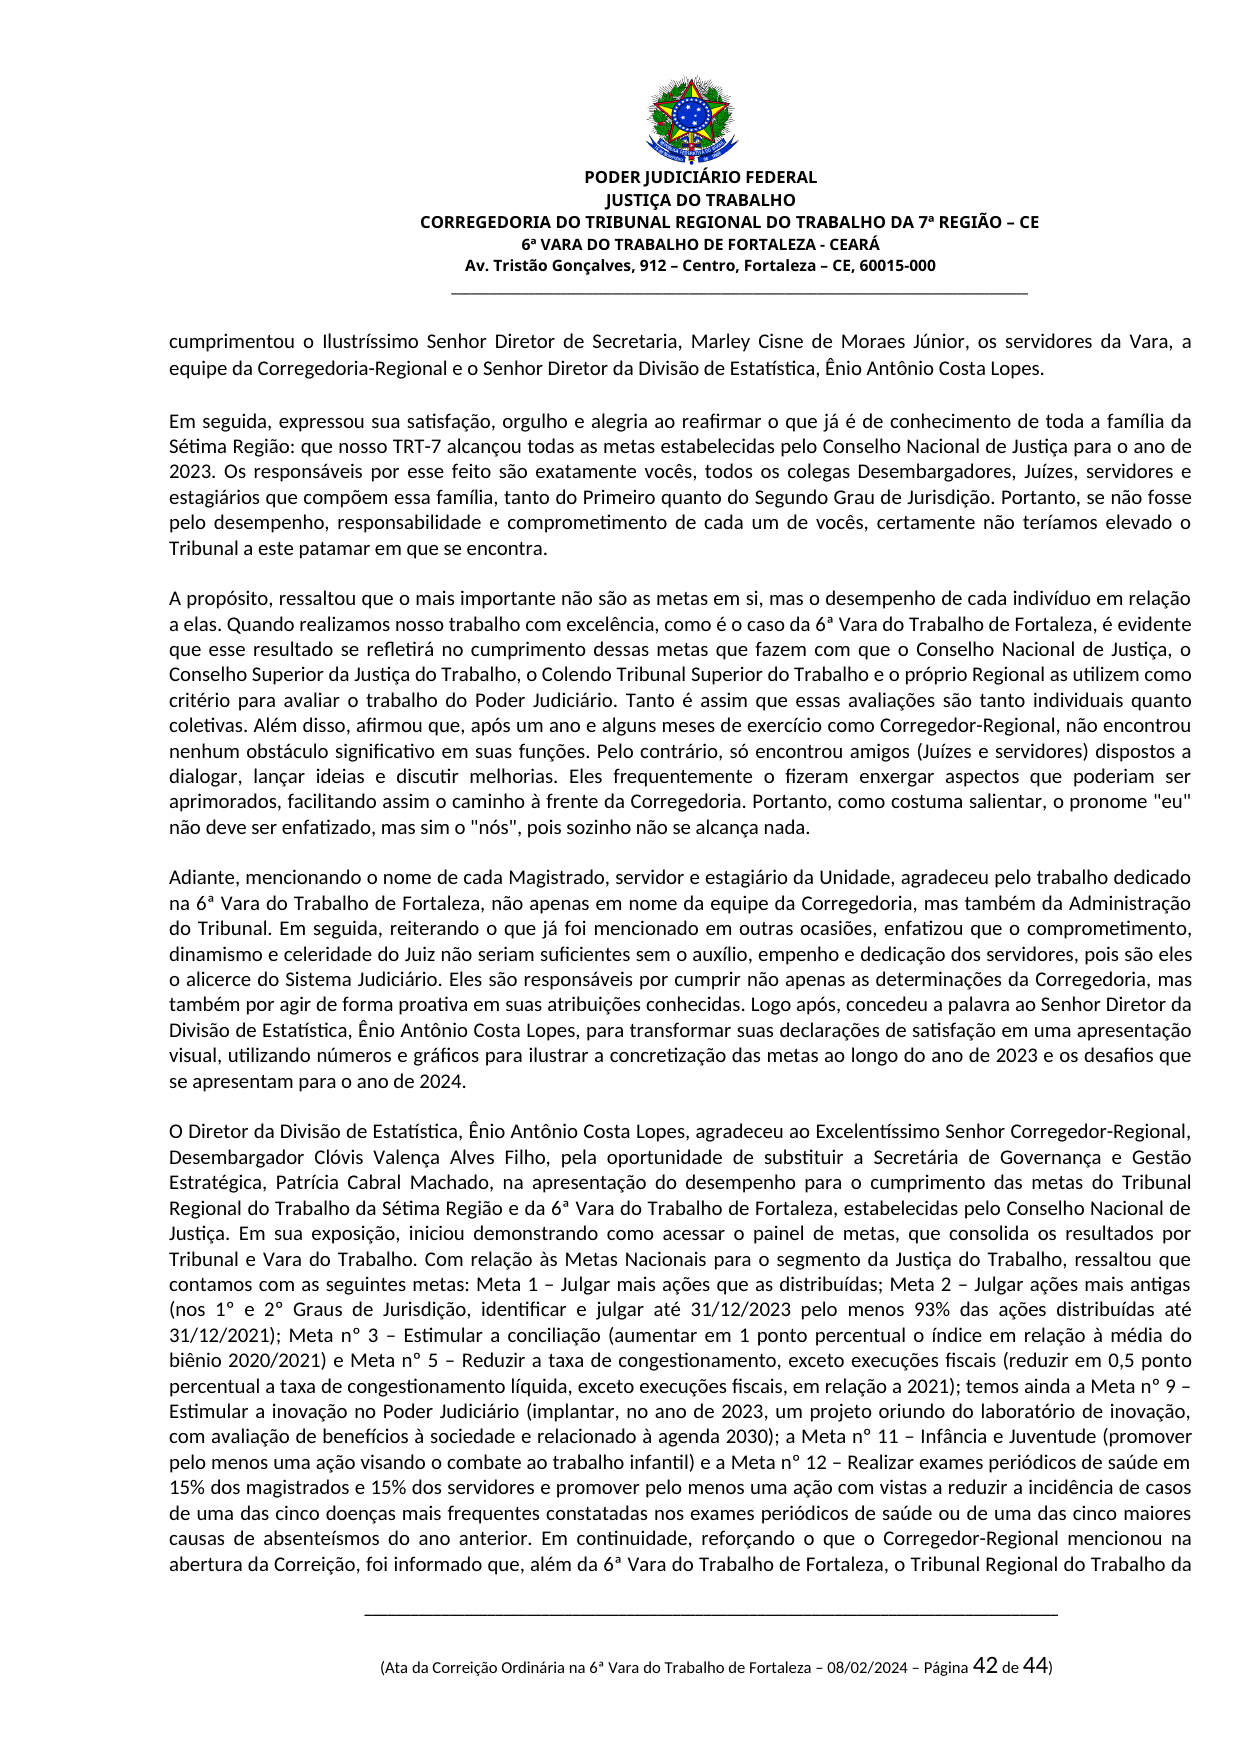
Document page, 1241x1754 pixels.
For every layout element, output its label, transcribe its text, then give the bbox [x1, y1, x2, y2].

text A propósito, ressaltou que o mais importante não são as metas em si, mas o desempenho de cada indivíduo em relação a elas. Quando realizamos nosso trabalho com excelência, como é o caso da 6ª Vara do Trabalho de Fortaleza, é evidente que esse resultado se refletirá no cumprimento dessas metas que fazem com que o Conselho Nacional de Justiça, o Conselho Superior da Justiça do Trabalho, o Colendo Tribunal Superior do Trabalho e o próprio Regional as utilizem como critério para avaliar o trabalho do Poder Judiciário. Tanto é assim que essas avaliações são tanto individuais quanto coletivas. Além disso, afirmou que, após um ano e alguns meses de exercício como Corregedor-Regional, não encontrou nenhum obstáculo significativo em suas funções. Pelo contrário, só encontrou amigos (Juízes e servidores) dispostos a dialogar, lançar ideias e discutir melhorias. Eles frequentemente o fizeram enxergar aspectos que poderiam ser aprimorados, facilitando assim o caminho à frente da Corregedoria. Portanto, como costuma salientar, o pronome "eu" não deve ser enfatizado, mas sim o "nós", pois sozinho não se alcança nada. [169, 585, 1193, 839]
picture [641, 73, 741, 166]
text Adiante, mencionando o nome de cada Magistrado, servidor e estagiário da Unidade, agradeceu pelo trabalho dedicado na 6ª Vara do Trabalho de Fortaleza, não apenas em nome da equipe da Corregedoria, mas também da Administração do Tribunal. Em seguida, reiterando o que já foi mencionado em outras ocasiões, enfatizou que o comprometimento, dinamismo e celeridade do Juiz não seriam suficientes sem o auxílio, empenho e dedicação dos servidores, pois são eles o alicerce do Sistema Judiciário. Eles são responsáveis por cumprir não apenas as determinações da Corregedoria, mas também por agir de forma proativa em suas atribuições conhecidas. Logo após, concedeu a palavra ao Senhor Diretor da Divisão de Estatística, Ênio Antônio Costa Lopes, para transformar suas declarações de satisfação em uma apresentação visual, utilizando números e gráficos para ilustrar a concretização das metas ao longo do ano de 2023 e os desafios que se apresentam para o ano de 2024. [169, 864, 1194, 1093]
text O Diretor da Divisão de Estatística, Ênio Antônio Costa Lopes, agradeceu ao Excelentíssimo Senhor Corregedor-Regional, Desembargador Clóvis Valença Alves Filho, pela oportunidade de substituir a Secretária de Governança e Gestão Estratégica, Patrícia Cabral Machado, na apresentação do desempenho para o cumprimento das metas do Tribunal Regional do Trabalho da Sétima Região e da 6ª Vara do Trabalho de Fortaleza, estabelecidas pelo Conselho Nacional de Justiça. Em sua exposição, iniciou demonstrando como acessar o painel de metas, que consolida os resultados por Tribunal e Vara do Trabalho. Com relação às Metas Nacionais para o segmento da Justiça do Trabalho, ressaltou que contamos com as seguintes metas: Meta 1 – Julgar mais ações que as distribuídas; Meta 2 – Julgar ações mais antigas (nos 1º e 2º Graus de Jurisdição, identificar e julgar até 31/12/2023 pelo menos 93% das ações distribuídas até 31/12/2021); Meta nº 3 – Estimular a conciliação (aumentar em 1 ponto percentual o índice em relação à média do biênio 2020/2021) e Meta nº 5 – Reduzir a taxa de congestionamento, exceto execuções fiscais (reduzir em 0,5 ponto percentual a taxa de congestionamento líquida, exceto execuções fiscais, em relação a 2021); temos ainda a Meta nº 9 – Estimular a inovação no Poder Judiciário (implantar, no ano de 2023, um projeto oriundo do laboratório de inovação, com avaliação de benefícios à sociedade e relacionado à agenda 2030); a Meta nº 11 – Infância e Juventude (promover pelo menos uma ação visando o combate ao trabalho infantil) e a Meta nº 12 – Realizar exames periódicos de saúde em 15% dos magistrados e 15% dos servidores e promover pelo menos uma ação com vistas a reduzir a incidência de casos de uma das cinco doenças mais frequentes constatadas nos exames periódicos de saúde ou de uma das cinco maiores causas de absenteísmos do ano anterior. Em continuidade, reforçando o que o Corregedor-Regional mencionou na abertura da Correição, foi informado que, além da 6ª Vara do Trabalho de Fortaleza, o Tribunal Regional do Trabalho da [169, 1119, 1194, 1576]
text cumprimentou o Ilustríssimo Senhor Diretor de Secretaria, Marley Cisne de Moraes Júnior, os servidores da Vara, a equipe da Corregedoria-Regional e o Senhor Diretor da Divisão de Estatística, Ênio Antônio Costa Lopes. [169, 328, 1194, 381]
text Em seguida, expressou sua satisfação, orgulho e alegria ao reafirmar o que já é de conhecimento de toda a família da Sétima Região: que nosso TRT-7 alcançou todas as metas estabelecidas pelo Conselho Nacional de Justiça para o ano de 2023. Os responsáveis por esse feito são exatamente vocês, todos os colegas Desembargadores, Juízes, servidores e estagiários que compõem essa família, tanto do Primeiro quanto do Segundo Grau de Jurisdição. Portanto, se não fosse pelo desempenho, responsabilidade e comprometimento de cada um de vocês, certamente não teríamos elevado o Tribunal a este patamar em que se encontra. [169, 408, 1194, 560]
